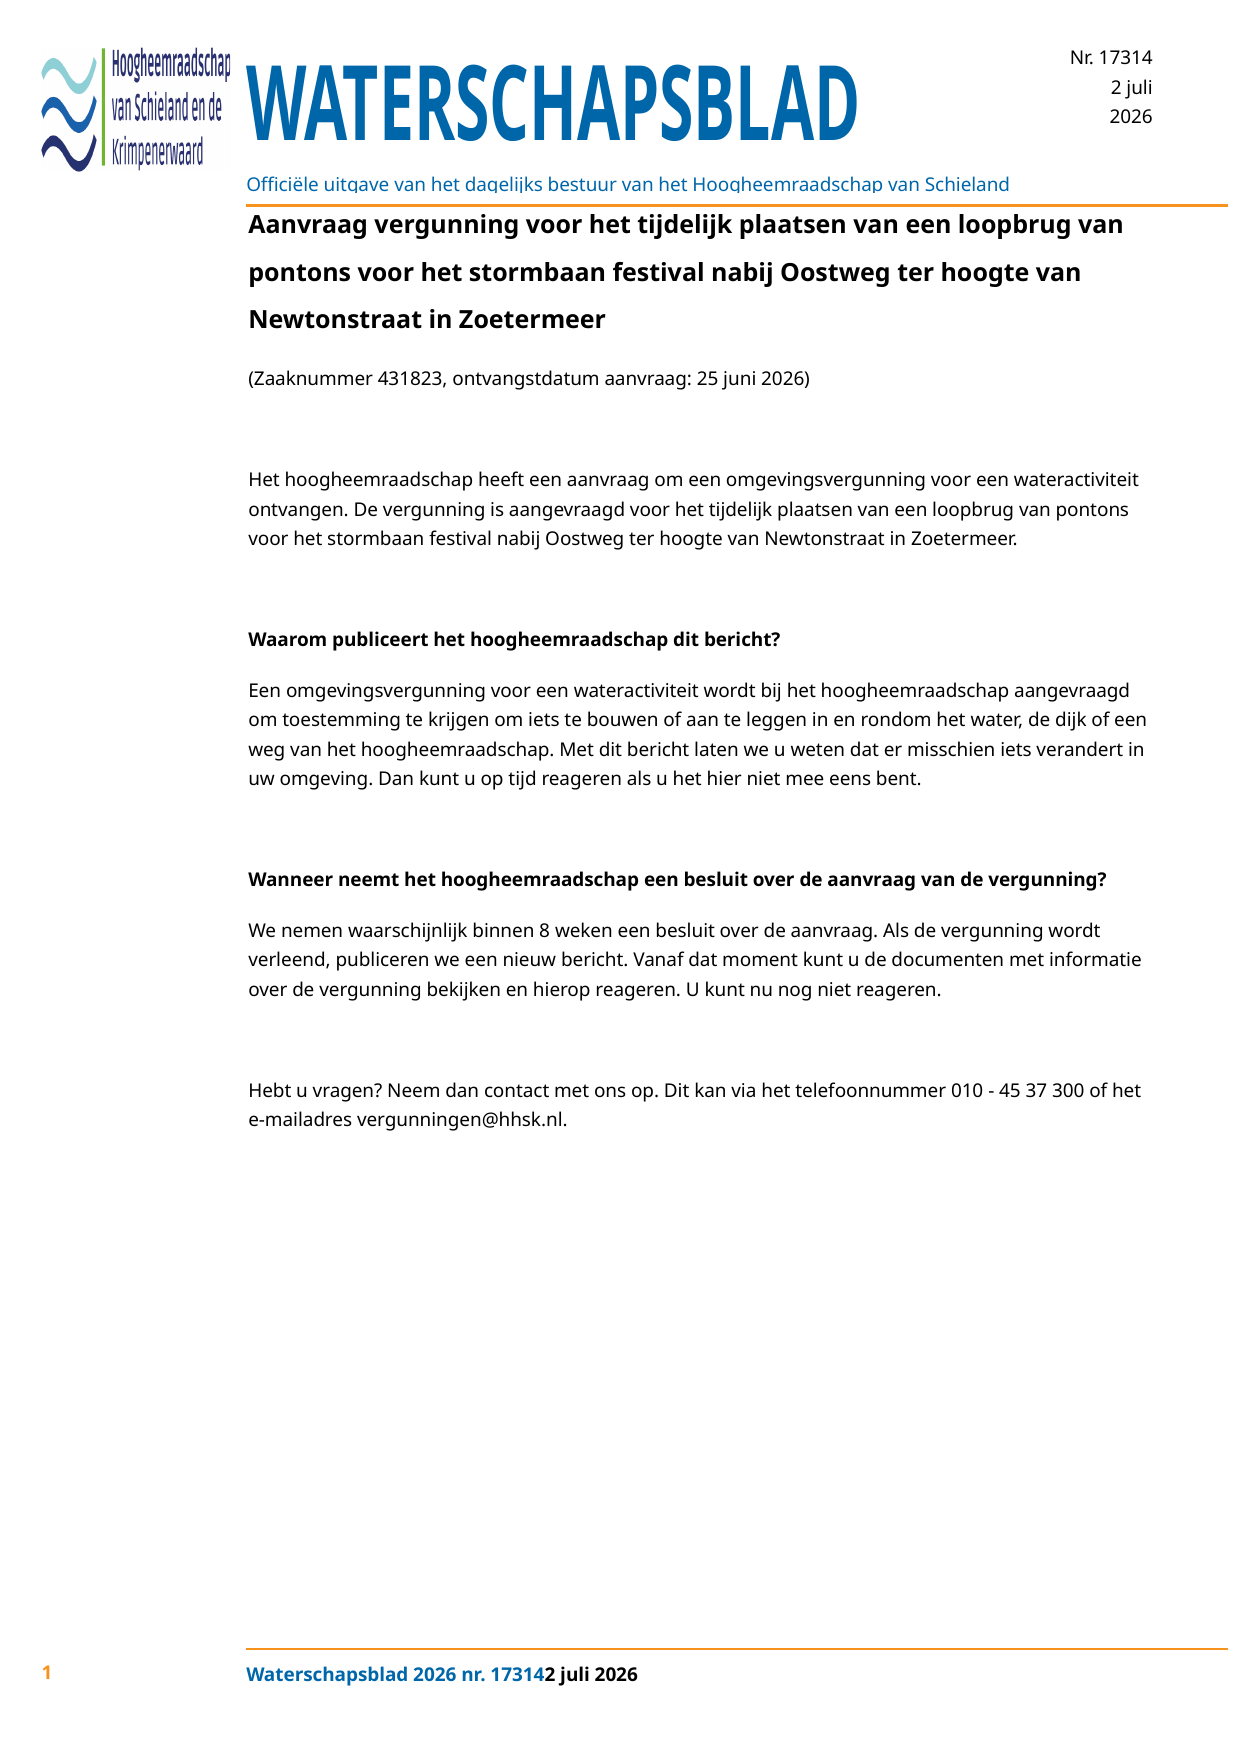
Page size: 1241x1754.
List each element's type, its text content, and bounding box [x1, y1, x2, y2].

picture [41, 47, 231, 172]
text Het hoogheemraadschap heeft een aanvraag om een omgevingsvergunning voor een wateractiviteit ontvangen. De vergunning is aangevraagd voor het tijdelijk plaatsen van een loopbrug van pontons voor het stormbaan festival nabij Oostweg ter hoogte van Newtonstraat in Zoetermeer. [248, 466, 1152, 551]
text Aanvraag vergunning voor het tijdelijk plaatsen van een loopbrug van pontons voor het stormbaan festival nabij Oostweg ter hoogte van Newtonstraat in Zoetermeer [248, 207, 1152, 336]
text Waarom publiceert het hoogheemraadschap dit bericht? [248, 626, 1152, 652]
text Een omgevingsvergunning voor een wateractiviteit wordt bij het hoogheemraadschap aangevraagd om toestemming te krijgen om iets te bouwen of aan te leggen in en rondom het water, de dijk of een weg van het hoogheemraadschap. Met dit bericht laten we u weten dat er misschien iets verandert in uw omgeving. Dan kunt u op tijd reageren als u het hier niet mee eens bent. [248, 677, 1152, 791]
text Wanneer neemt het hoogheemraadschap een besluit over de aanvraag van de vergunning? [248, 866, 1152, 892]
text We nemen waarschijnlijk binnen 8 weken een besluit over de aanvraag. Als de vergunning wordt verleend, publiceren we een nieuw bericht. Vanaf dat moment kunt u de documenten met informatie over de vergunning bekijken en hierop reageren. U kunt nu nog niet reageren. [248, 917, 1152, 1002]
text (Zaaknummer 431823, ontvangstdatum aanvraag: 25 juni 2026) [248, 366, 1152, 391]
text Hebt u vragen? Neem dan contact met ons op. Dit kan via het telefoonnummer 010 - 45 37 300 of het e-mailadres vergunningen@hhsk.nl. [248, 1077, 1152, 1132]
